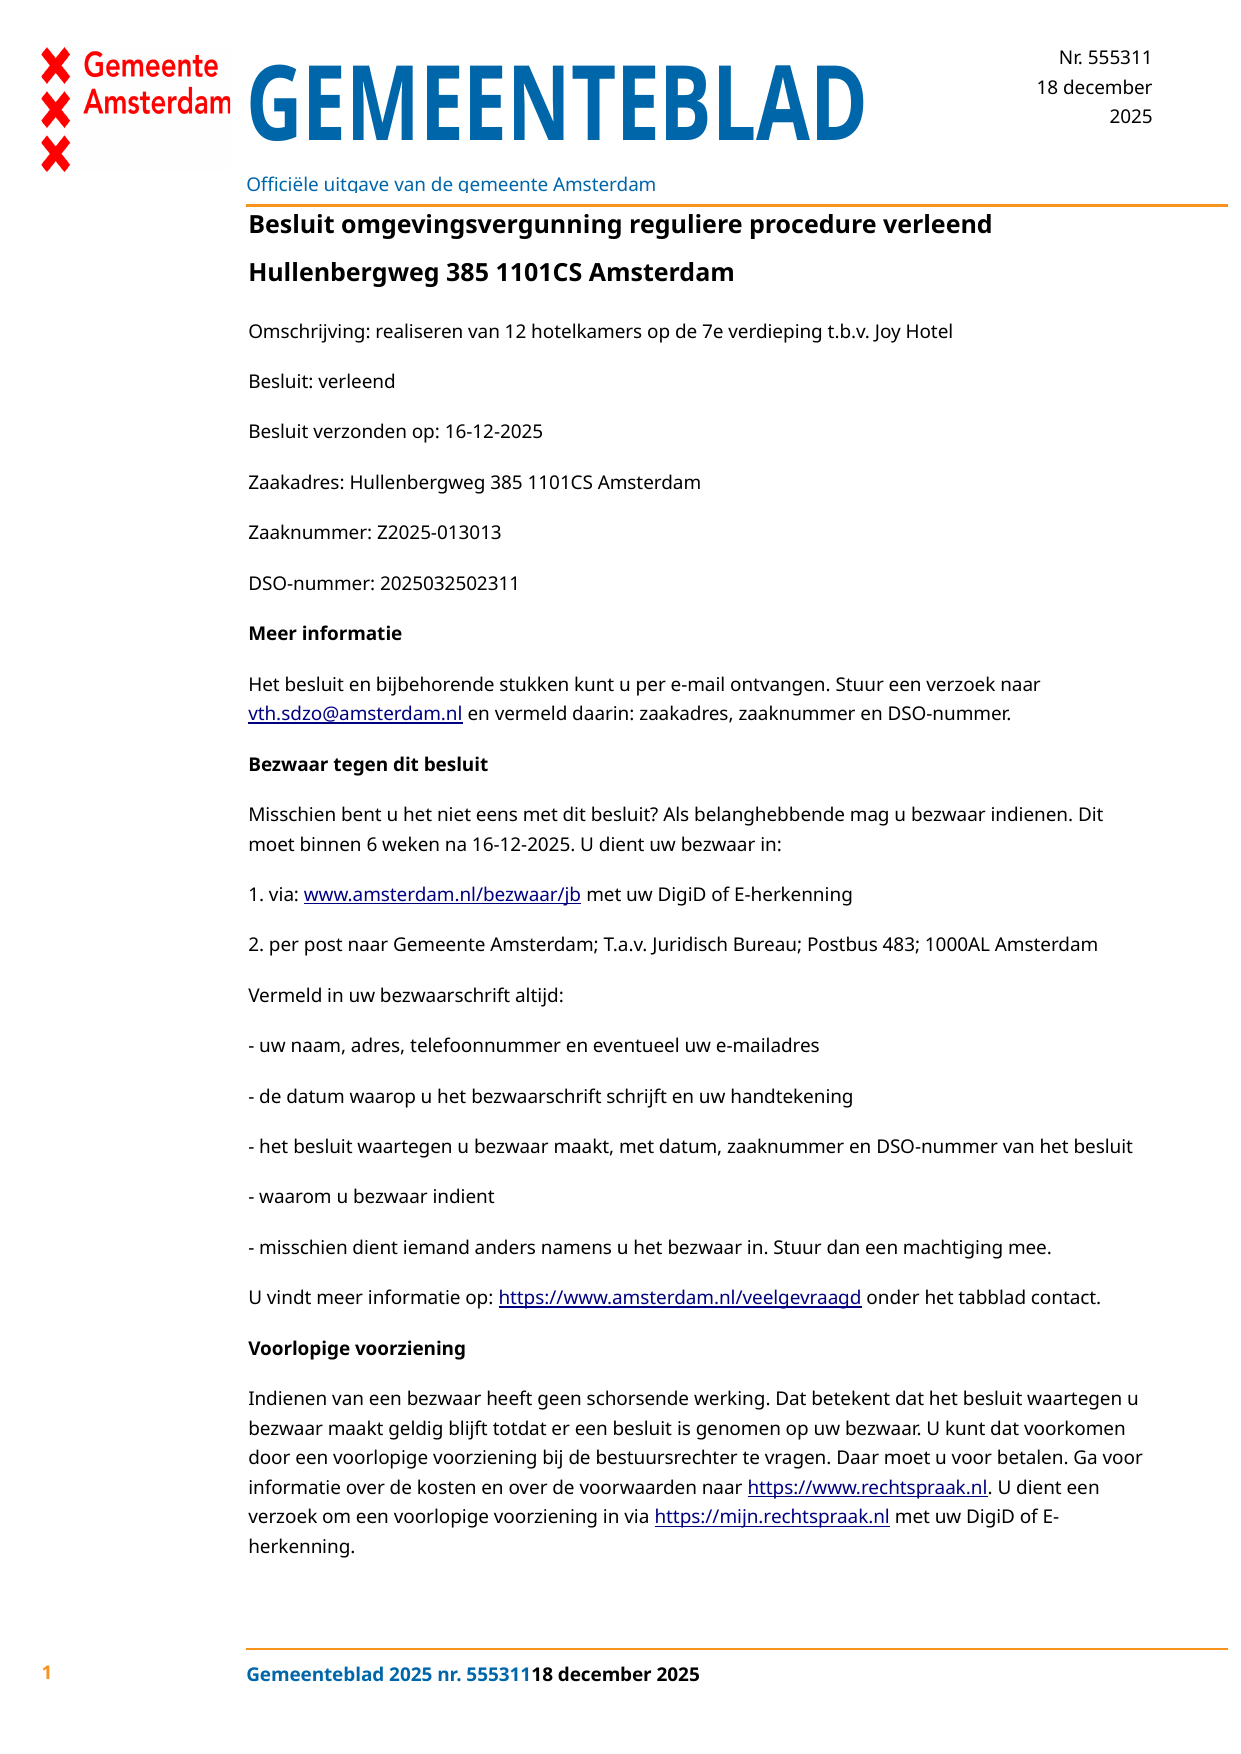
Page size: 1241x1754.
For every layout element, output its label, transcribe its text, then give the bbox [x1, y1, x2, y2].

text Vermeld in uw bezwaarschrift altijd: [248, 982, 1152, 1008]
text Zaakadres: Hullenbergweg 385 1101CS Amsterdam [248, 469, 1152, 495]
text Besluit verzonden op: 16-12-2025 [248, 419, 1152, 444]
text - de datum waarop u het bezwaarschrift schrijft en uw handtekening [248, 1083, 1152, 1109]
text Het besluit en bijbehorende stukken kunt u per e-mail ontvangen. Stuur een verzoek naar vth.sdzo@amsterdam.nl en vermeld daarin: zaakadres, zaaknummer en DSO-nummer. [248, 671, 1152, 726]
text Voorlopige voorziening [248, 1335, 1152, 1361]
text Bezwaar tegen dit besluit [248, 751, 1152, 777]
text - misschien dient iemand anders namens u het bezwaar in. Stuur dan een machtiging mee. [248, 1234, 1152, 1260]
text - uw naam, adres, telefoonnummer en eventueel uw e-mailadres [248, 1032, 1152, 1058]
text 2. per post naar Gemeente Amsterdam; T.a.v. Juridisch Bureau; Postbus 483; 1000AL Amsterdam [248, 932, 1152, 957]
text Besluit: verleend [248, 368, 1152, 394]
text Indienen van een bezwaar heeft geen schorsende werking. Dat betekent dat het besluit waartegen u bezwaar maakt geldig blijft totdat er een besluit is genomen op uw bezwaar. U kunt dat voorkomen door een voorlopige voorziening bij de bestuursrechter te vragen. Daar moet u voor betalen. Ga voor informatie over de kosten en over de voorwaarden naar https://www.rechtspraak.nl. U dient een verzoek om een voorlopige voorziening in via https://mijn.rechtspraak.nl met uw DigiD of E-herkenning. [248, 1385, 1152, 1559]
text DSO-nummer: 2025032502311 [248, 570, 1152, 596]
text - het besluit waartegen u bezwaar maakt, met datum, zaaknummer en DSO-nummer van het besluit [248, 1133, 1152, 1159]
text Zaaknummer: Z2025-013013 [248, 519, 1152, 545]
text Misschien bent u het niet eens met dit besluit? Als belanghebbende mag u bezwaar indienen. Dit moet binnen 6 weken na 16-12-2025. U dient uw bezwaar in: [248, 801, 1152, 857]
text U vindt meer informatie op: https://www.amsterdam.nl/veelgevraagd onder het tabblad contact. [248, 1284, 1152, 1310]
text Omschrijving: realiseren van 12 hotelkamers op de 7e verdieping t.b.v. Joy Hotel [248, 318, 1152, 344]
picture [41, 47, 231, 172]
text - waarom u bezwaar indient [248, 1184, 1152, 1209]
text Meer informatie [248, 620, 1152, 646]
text Besluit omgevingsvergunning reguliere procedure verleend Hullenbergweg 385 1101CS Amsterdam [248, 207, 1152, 288]
text 1. via: www.amsterdam.nl/bezwaar/jb met uw DigiD of E-herkenning [248, 881, 1152, 907]
